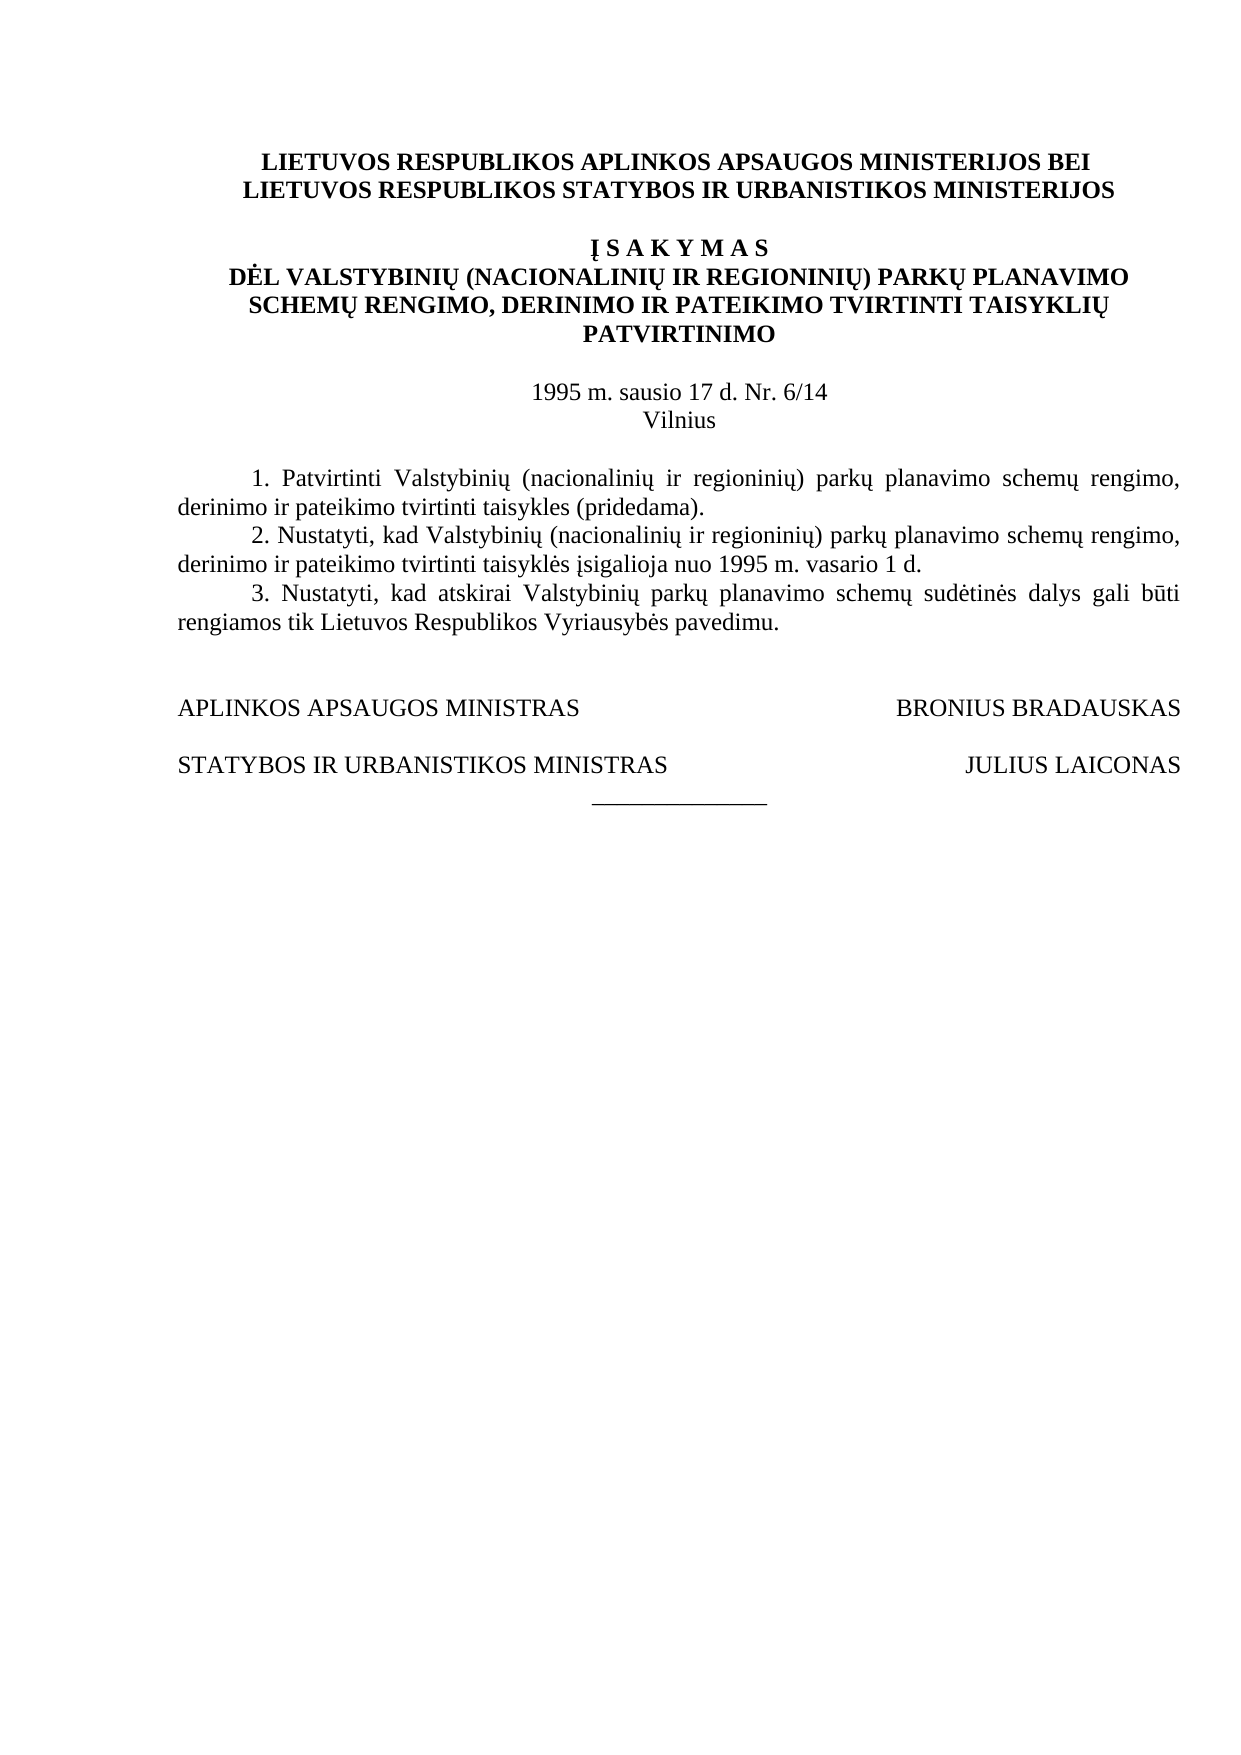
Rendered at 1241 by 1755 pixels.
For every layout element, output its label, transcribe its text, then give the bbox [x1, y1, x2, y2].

text APLINKOS APSAUGOS MINISTRAS BRONIUS BRADAUSKAS [177, 693, 1181, 722]
text Į S A K Y M A S [177, 233, 1181, 262]
text DĖL VALSTYBINIŲ (NACIONALINIŲ IR REGIONINIŲ) PARKŲ PLANAVIMO SCHEMŲ RENGIMO, DERINIMO IR PATEIKIMO TVIRTINTI TAISYKLIŲ PATVIRTINIMO [177, 262, 1181, 348]
text ______________ [177, 779, 1181, 808]
text LIETUVOS RESPUBLIKOS STATYBOS IR URBANISTIKOS MINISTERIJOS [177, 176, 1181, 204]
text Vilnius [177, 406, 1181, 434]
text STATYBOS IR URBANISTIKOS MINISTRAS JULIUS LAICONAS [177, 751, 1181, 779]
text 2. Nustatyti, kad Valstybinių (nacionalinių ir regioninių) parkų planavimo schemų rengimo, derinimo ir pateikimo tvirtinti taisyklės įsigalioja nuo 1995 m. vasario 1 d. [177, 521, 1181, 578]
text 3. Nustatyti, kad atskirai Valstybinių parkų planavimo schemų sudėtinės dalys gali būti rengiamos tik Lietuvos Respublikos Vyriausybės pavedimu. [177, 578, 1181, 636]
text 1. Patvirtinti Valstybinių (nacionalinių ir regioninių) parkų planavimo schemų rengimo, derinimo ir pateikimo tvirtinti taisykles (pridedama). [177, 463, 1181, 521]
text 1995 m. sausio 17 d. Nr. 6/14 [177, 377, 1181, 406]
text LIETUVOS RESPUBLIKOS APLINKOS APSAUGOS MINISTERIJOS BEI [177, 147, 1181, 176]
